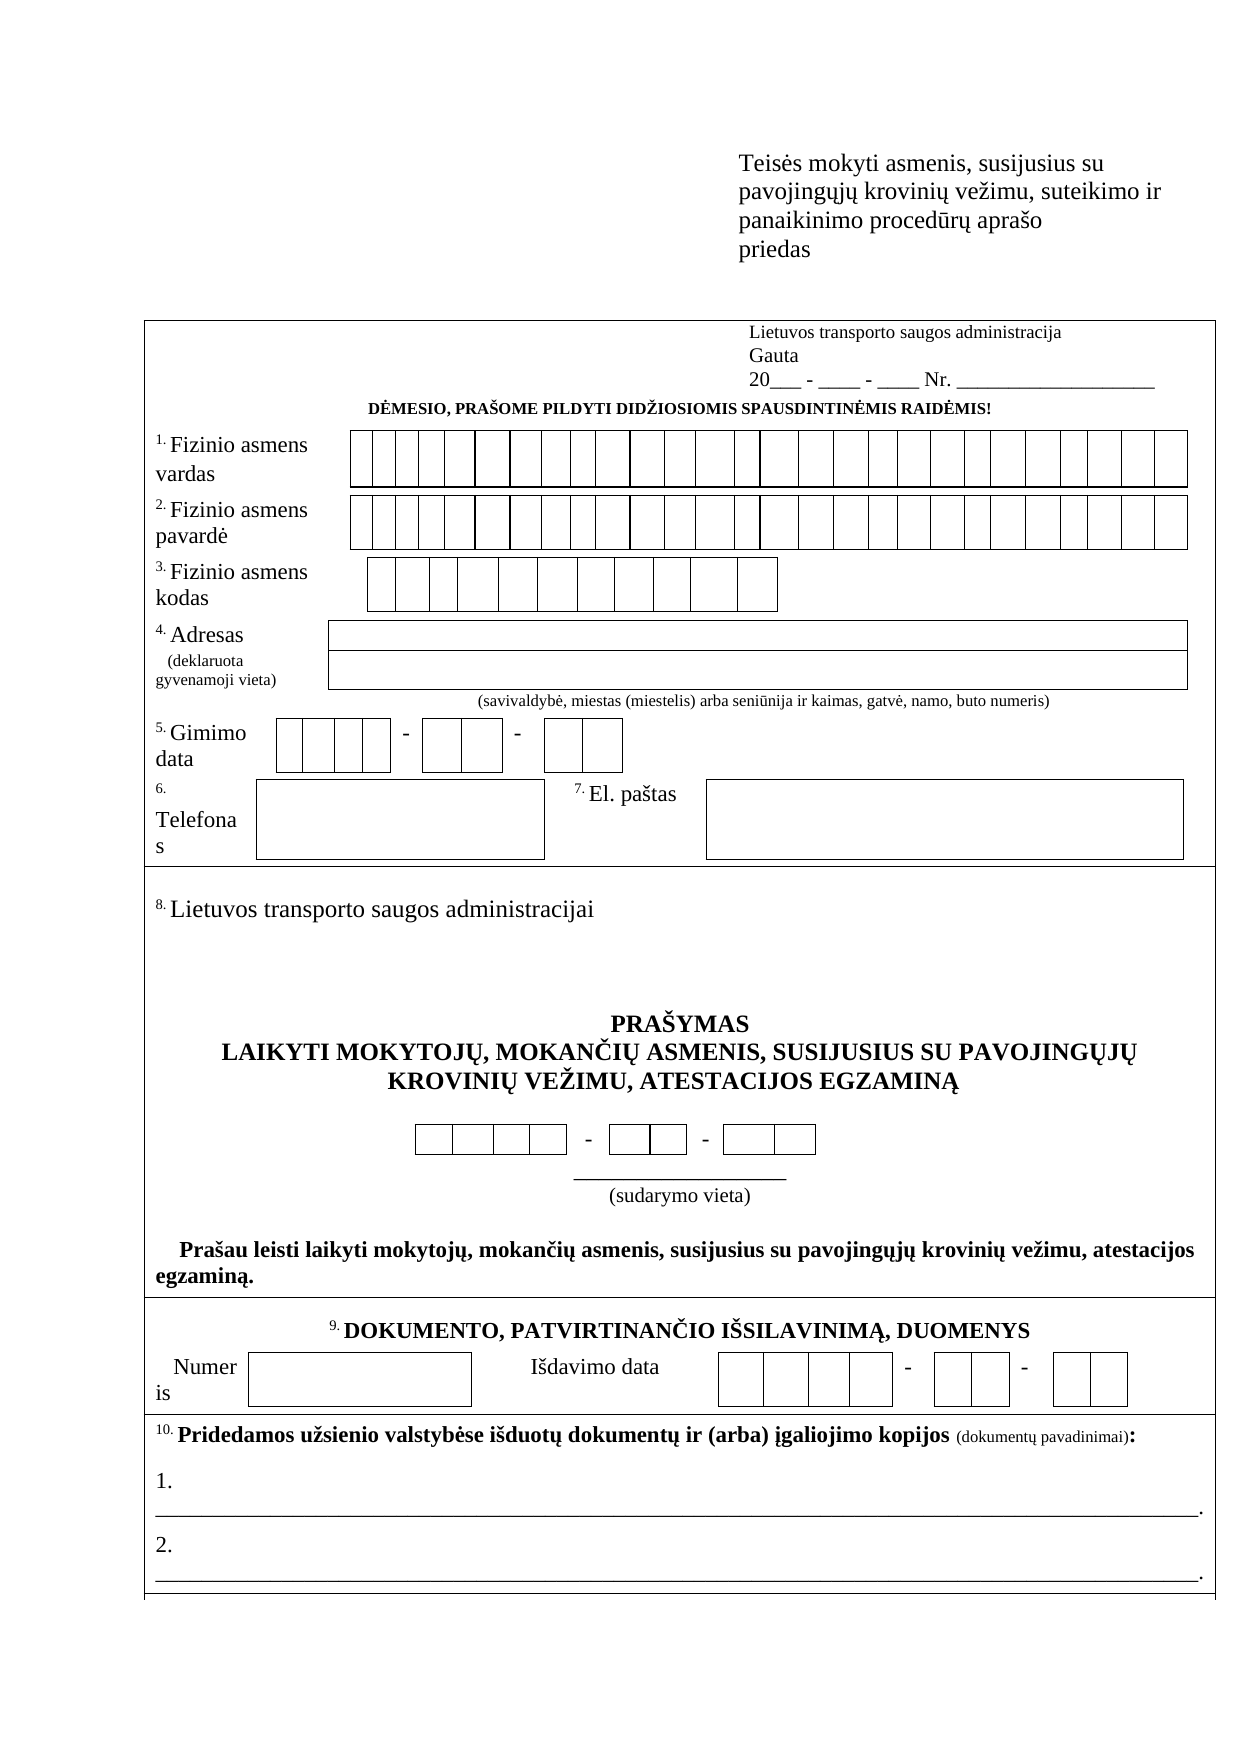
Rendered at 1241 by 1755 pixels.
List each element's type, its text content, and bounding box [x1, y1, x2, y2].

table_cell [654, 558, 690, 611]
table_cell [1188, 620, 1215, 650]
table_cell [430, 558, 457, 611]
table_cell [223, 689, 252, 709]
table_cell 9. DOKUMENTO, PATVIRTINANČIO IŠSILAVINIMĄ, DUOMENYS [145, 1305, 1215, 1343]
table_cell [351, 431, 372, 486]
table_cell [303, 719, 334, 772]
table_cell [850, 1353, 892, 1406]
table_cell [236, 367, 259, 392]
table_cell [631, 431, 664, 486]
table_cell [1026, 431, 1060, 486]
table_cell [1128, 1352, 1215, 1406]
table_cell [187, 367, 213, 392]
table_header [475, 321, 510, 367]
table_cell [869, 431, 897, 486]
table_header [373, 321, 395, 367]
table_cell [630, 367, 664, 392]
table_cell [665, 496, 695, 548]
table_cell [335, 719, 362, 772]
table_header [283, 321, 306, 367]
table_cell [419, 367, 444, 392]
table_cell [610, 1125, 649, 1153]
table_cell [444, 367, 475, 392]
table_cell [373, 496, 395, 548]
text panaikinimo procedūrų aprašo [738, 205, 1181, 234]
table_cell [809, 1353, 849, 1406]
table_cell [1054, 1353, 1090, 1406]
table_cell [145, 1406, 1215, 1414]
table_cell [816, 1124, 1215, 1153]
table_cell [145, 1584, 1215, 1593]
table_cell [1051, 557, 1098, 611]
table_cell 2. Fizinio asmens pavardė [145, 495, 350, 548]
table_cell [1155, 496, 1187, 548]
table_cell [1061, 496, 1087, 548]
table_header [260, 321, 283, 367]
table_cell [1188, 430, 1215, 486]
table_cell [145, 1594, 1215, 1600]
table_header [596, 321, 630, 367]
table_cell [541, 367, 570, 392]
table_cell [898, 557, 942, 611]
table_cell [664, 367, 699, 392]
table_cell [161, 367, 187, 392]
table_cell [145, 549, 1215, 557]
table_cell [979, 557, 1013, 611]
table_cell [373, 431, 395, 486]
table_cell [775, 1125, 815, 1153]
table_cell [764, 1353, 808, 1406]
table_cell [1131, 557, 1165, 611]
table_cell [476, 496, 509, 548]
table_cell [596, 431, 629, 486]
table_cell [1061, 431, 1087, 486]
table_cell [499, 558, 537, 611]
table_header [350, 321, 372, 367]
table_cell DĖMESIO, PRAŠOME PILDYTI DIDŽIOSIOMIS SPAUSDINTINĖMIS RAIDĖMIS! [145, 392, 1215, 430]
table_cell [252, 689, 283, 709]
table_cell [699, 367, 738, 392]
table_cell [596, 367, 630, 392]
table_cell [396, 431, 418, 486]
table_cell 1. ___________________________________________________________________________________________. [145, 1467, 1215, 1519]
table_cell [724, 1125, 774, 1153]
table_cell - [893, 1352, 934, 1406]
table_cell [542, 431, 570, 486]
table_cell [860, 557, 897, 611]
table_cell Numeris [145, 1352, 248, 1406]
table_cell [445, 496, 474, 548]
table_cell [306, 367, 329, 392]
table_cell [1088, 431, 1121, 486]
table_header [630, 321, 664, 367]
table_cell [145, 689, 169, 709]
table_header Lietuvos transporto saugos administracija Gauta [738, 321, 1215, 367]
table_cell [530, 1125, 566, 1153]
table_cell [396, 496, 418, 548]
table_cell [707, 780, 1183, 859]
table_cell [476, 431, 509, 486]
table_cell [475, 367, 510, 392]
table_cell 4. Adresas [145, 620, 328, 650]
table_header [161, 321, 187, 367]
table_cell - [503, 718, 544, 772]
text priedas [686, 234, 1181, 263]
table_cell Prašau leisti laikyti mokytojų, mokančių asmenis, susijusius su pavojingųjų krovinių vežimu, atestacijos egzaminą. [145, 1236, 1215, 1289]
table_cell [1184, 779, 1215, 859]
table_cell [419, 496, 444, 548]
table_cell [1026, 496, 1060, 548]
table_cell [363, 719, 390, 772]
table_cell (deklaruota gyvenamoji vieta) [145, 650, 328, 689]
table_cell [368, 558, 395, 611]
table_cell [542, 496, 570, 548]
table_cell [350, 367, 372, 392]
table_cell [249, 1353, 471, 1406]
table_cell [283, 367, 306, 392]
table_cell [965, 496, 990, 548]
table_cell [1188, 495, 1215, 548]
table_cell [511, 496, 541, 548]
table_cell [260, 367, 283, 392]
table_header [570, 321, 596, 367]
table_cell [1122, 496, 1154, 548]
table_cell [145, 859, 1215, 866]
table_header [329, 321, 350, 367]
table_cell [329, 621, 1187, 650]
table_cell [329, 367, 350, 392]
table_header [187, 321, 213, 367]
table_cell - [687, 1124, 723, 1153]
table_header [395, 321, 419, 367]
table_cell [651, 1125, 686, 1153]
table_cell [145, 1415, 1215, 1421]
table_cell 10. Pridedamos užsienio valstybėse išduotų dokumentų ir (arba) įgaliojimo kopijos (dokumentų pavadinimai): [145, 1421, 1215, 1467]
table_cell [631, 496, 664, 548]
table_cell (savivaldybė, miestas (miestelis) arba seniūnija ir kaimas, gatvė, namo, buto numeris) [312, 689, 1215, 709]
table_cell 6. Telefonas [145, 779, 256, 859]
table_cell - [391, 718, 422, 772]
table_cell [395, 367, 419, 392]
table_header [236, 321, 259, 367]
table_cell [538, 558, 577, 611]
table_cell [329, 651, 1187, 689]
table_cell 5. Gimimo data [145, 718, 276, 772]
table_cell [195, 689, 223, 709]
table_cell [1165, 557, 1215, 611]
table_cell [778, 557, 823, 611]
table_cell [761, 431, 798, 486]
table_cell [277, 719, 302, 772]
table_cell [396, 558, 429, 611]
table_cell [834, 431, 868, 486]
table_cell [571, 431, 595, 486]
text pavojingųjų krovinių vežimu, suteikimo ir [738, 176, 1181, 205]
table_cell [458, 558, 498, 611]
table_cell [494, 1125, 529, 1153]
table_cell [869, 496, 897, 548]
table_cell [615, 558, 653, 611]
table_cell [545, 719, 582, 772]
table_cell [991, 431, 1025, 486]
table_cell - [1010, 1352, 1053, 1406]
table_cell [1155, 431, 1187, 486]
table_cell [735, 431, 759, 486]
table_cell [719, 1353, 763, 1406]
table_header [541, 321, 570, 367]
table_cell [972, 1353, 1009, 1406]
table_cell 8. Lietuvos transporto saugos administracijai PRAŠYMAS LAIKYTI MOKYTOJŲ, MOKANČIŲ ASMENIS, SUSIJUSIUS SU PAVOJINGŲJŲ KROVINIŲ VEŽIMU, ATESTACIJOS EGZAMINĄ [145, 867, 1215, 1124]
table_header [213, 321, 236, 367]
table_cell [145, 1124, 415, 1153]
table_header [510, 321, 541, 367]
table_cell [257, 780, 544, 859]
table_cell [799, 431, 833, 486]
table_cell [423, 719, 461, 772]
table_cell 3. Fizinio asmens kodas [145, 557, 367, 611]
table_cell [1091, 1353, 1127, 1406]
table_cell _________________ (sudarymo vieta) [145, 1154, 1215, 1236]
table_cell [462, 719, 502, 772]
table_header [699, 321, 738, 367]
table_header [419, 321, 444, 367]
table_cell Išdavimo data [472, 1352, 718, 1406]
table_cell [965, 431, 990, 486]
table_cell [419, 431, 444, 486]
text Teisės mokyti asmenis, susijusius su [738, 148, 1181, 176]
table_header [145, 321, 161, 367]
table_cell [1188, 650, 1215, 689]
table_cell [931, 496, 964, 548]
table_cell [596, 496, 629, 548]
table_cell [1013, 557, 1051, 611]
table_cell [416, 1125, 452, 1153]
table_cell [898, 496, 930, 548]
table_cell [761, 496, 798, 548]
table_cell 2. ___________________________________________________________________________________________. [145, 1532, 1215, 1584]
table_cell [898, 431, 930, 486]
table_cell [145, 367, 161, 392]
table_cell [665, 431, 695, 486]
table_cell [145, 1289, 1215, 1297]
table_cell 1. Fizinio asmens vardas [145, 430, 350, 486]
table_cell [170, 689, 195, 709]
table_cell 7. El. paštas [545, 779, 706, 859]
table_cell [351, 496, 372, 548]
table_cell [823, 557, 860, 611]
table_cell [1122, 431, 1154, 486]
table_cell [571, 496, 595, 548]
table_cell [145, 772, 1215, 779]
table_cell [145, 1344, 1215, 1352]
table_cell [510, 367, 541, 392]
table_cell [145, 486, 1215, 495]
table_cell [583, 719, 622, 772]
table_cell [145, 1520, 1215, 1532]
table_cell [799, 496, 833, 548]
table_cell [623, 718, 1215, 772]
table_cell [511, 431, 541, 486]
table_header [664, 321, 699, 367]
table_cell [735, 496, 759, 548]
table_cell [213, 367, 236, 392]
table_cell [696, 431, 734, 486]
table_cell [991, 496, 1025, 548]
table_cell [834, 496, 868, 548]
table_cell [696, 496, 734, 548]
table_cell [738, 558, 777, 611]
table_header [306, 321, 329, 367]
table_header [444, 321, 475, 367]
table_cell [283, 689, 312, 709]
table_cell - [567, 1124, 609, 1153]
table_cell [373, 367, 395, 392]
table_cell [931, 431, 964, 486]
table_cell [578, 558, 614, 611]
table_cell [145, 1298, 1215, 1305]
table_cell [145, 611, 1215, 620]
table_cell [942, 557, 979, 611]
table_cell 20___ - ____ - ____ Nr. ___________________ [738, 367, 1215, 392]
table_cell [145, 710, 1215, 718]
table_cell [445, 431, 474, 486]
table_cell [1088, 496, 1121, 548]
table_cell [570, 367, 596, 392]
table_cell [453, 1125, 493, 1153]
table_cell [1098, 557, 1131, 611]
table_cell [691, 558, 737, 611]
table_cell [935, 1353, 971, 1406]
